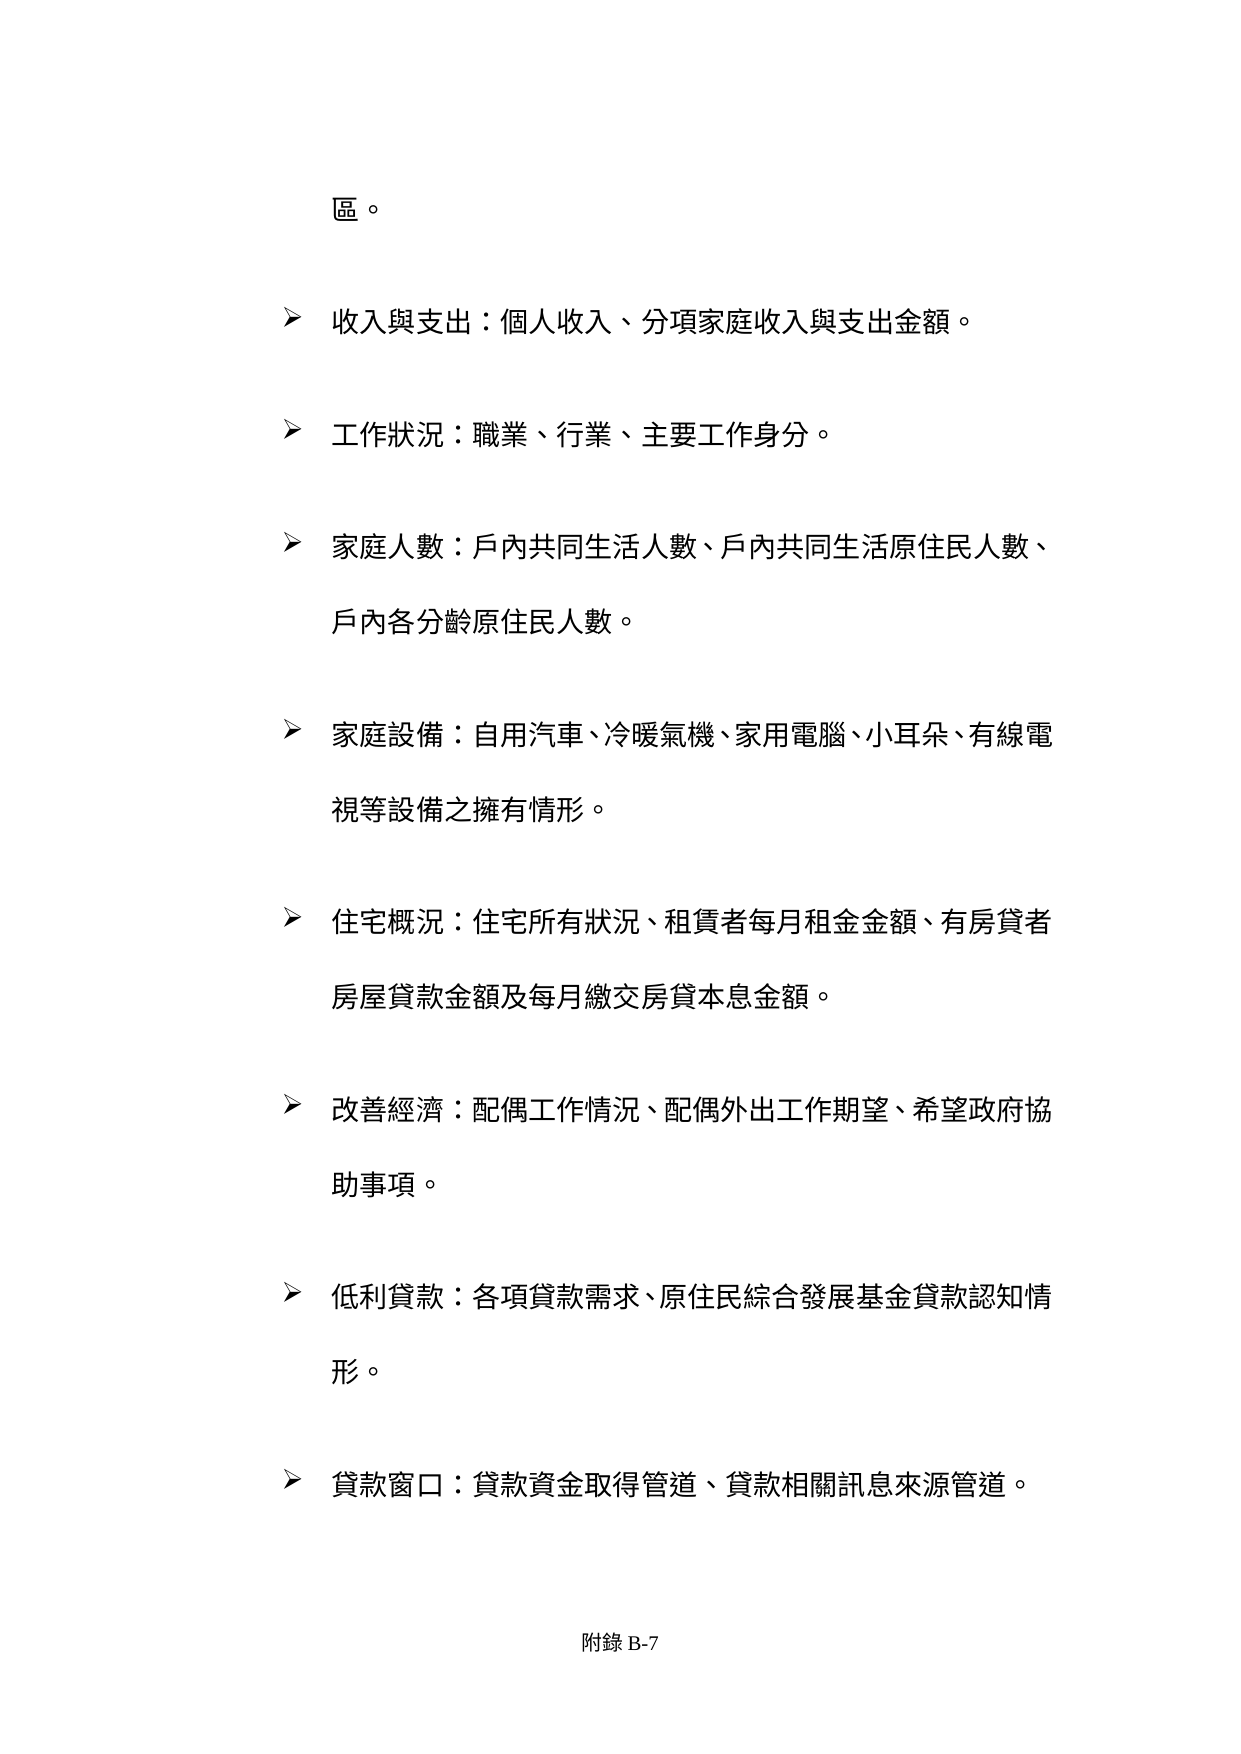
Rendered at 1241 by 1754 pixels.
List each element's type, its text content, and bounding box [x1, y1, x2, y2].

list 工作狀況：職業、行業、主要工作身分。 [281, 389, 1053, 464]
list 基本資料：性別、年齡、教育程度、婚姻狀況、族別、居住地區。 [281, 164, 1053, 239]
list 家庭設備：自用汽車、冷暖氣機、家用電腦、小耳朵、有線電視等設備之擁有情形。 [281, 689, 1053, 839]
list 改善經濟：配偶工作情況、配偶外出工作期望、希望政府協助事項。 [281, 1064, 1053, 1214]
list 住宅概況：住宅所有狀況、租賃者每月租金金額、有房貸者房屋貸款金額及每月繳交房貸本息金額。 [281, 877, 1053, 1027]
list 收入與支出：個人收入、分項家庭收入與支出金額。 [281, 277, 1053, 352]
list 貸款窗口：貸款資金取得管道、貸款相關訊息來源管道。 [281, 1439, 1053, 1514]
list 家庭人數：戶內共同生活人數、戶內共同生活原住民人數、戶內各分齡原住民人數。 [281, 502, 1053, 652]
list 低利貸款：各項貸款需求、原住民綜合發展基金貸款認知情形。 [281, 1252, 1053, 1402]
